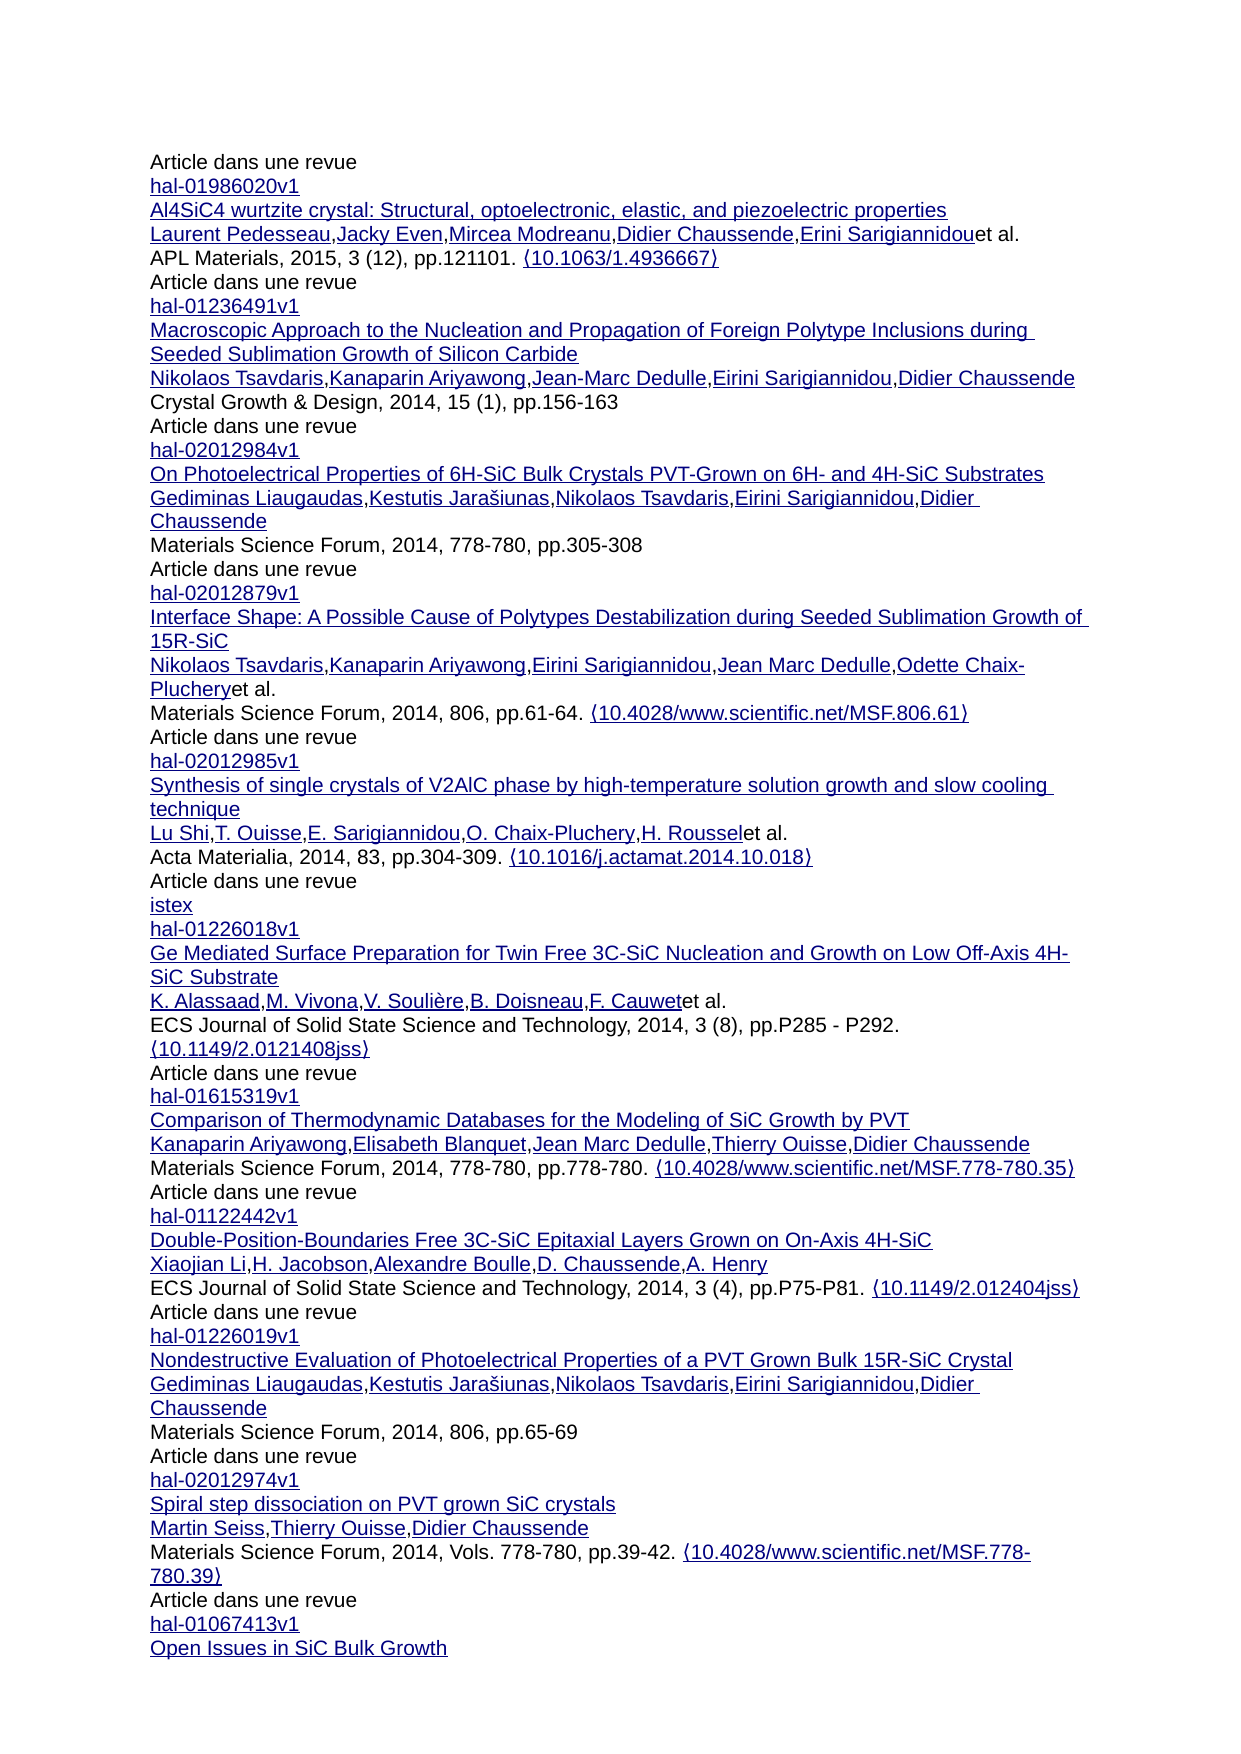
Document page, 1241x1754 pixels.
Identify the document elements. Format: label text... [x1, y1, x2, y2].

table_cell Open Issues in SiC Bulk Growth [150, 1635, 1090, 1659]
table_cell Double-Position-Boundaries Free 3C-SiC Epitaxial Layers Grown on On-Axis 4H-SiC Xiaojian Li,H. Jacobson,Alexandre Boulle,D. Chaussende,A. Henry ECS Journal of Solid State Science and Technology, 2014, 3 (4), pp.P75-P81. ⟨10.1149/2.012404jss⟩ Article dans une revue hal-01226019v1 [150, 1228, 1090, 1348]
table_cell Article dans une revue hal-01986020v1 [150, 150, 1090, 198]
table_cell Spiral step dissociation on PVT grown SiC crystals Martin Seiss,Thierry Ouisse,Didier Chaussende Materials Science Forum, 2014, Vols. 778-780, pp.39-42. ⟨10.4028/www.scientific.net/MSF.778-780.39⟩ Article dans une revue hal-01067413v1 [150, 1492, 1090, 1635]
table_cell Macroscopic Approach to the Nucleation and Propagation of Foreign Polytype Inclusions during Seeded Sublimation Growth of Silicon Carbide Nikolaos Tsavdaris,Kanaparin Ariyawong,Jean-Marc Dedulle,Eirini Sarigiannidou,Didier Chaussende Crystal Growth & Design, 2014, 15 (1), pp.156-163 Article dans une revue hal-02012984v1 [150, 318, 1090, 461]
table_cell Synthesis of single crystals of V2AlC phase by high-temperature solution growth and slow cooling technique Lu Shi,T. Ouisse,E. Sarigiannidou,O. Chaix-Pluchery,H. Rousselet al. Acta Materialia, 2014, 83, pp.304-309. ⟨10.1016/j.actamat.2014.10.018⟩ Article dans une revue istex hal-01226018v1 [150, 773, 1090, 941]
table_cell Nondestructive Evaluation of Photoelectrical Properties of a PVT Grown Bulk 15R-SiC Crystal Gediminas Liaugaudas,Kestutis Jarašiunas,Nikolaos Tsavdaris,Eirini Sarigiannidou,Didier Chaussende Materials Science Forum, 2014, 806, pp.65-69 Article dans une revue hal-02012974v1 [150, 1348, 1090, 1492]
table_cell On Photoelectrical Properties of 6H-SiC Bulk Crystals PVT-Grown on 6H- and 4H-SiC Substrates Gediminas Liaugaudas,Kestutis Jarašiunas,Nikolaos Tsavdaris,Eirini Sarigiannidou,Didier Chaussende Materials Science Forum, 2014, 778-780, pp.305-308 Article dans une revue hal-02012879v1 [150, 461, 1090, 605]
table_cell Interface Shape: A Possible Cause of Polytypes Destabilization during Seeded Sublimation Growth of 15R-SiC Nikolaos Tsavdaris,Kanaparin Ariyawong,Eirini Sarigiannidou,Jean Marc Dedulle,Odette Chaix-Plucheryet al. Materials Science Forum, 2014, 806, pp.61-64. ⟨10.4028/www.scientific.net/MSF.806.61⟩ Article dans une revue hal-02012985v1 [150, 605, 1090, 773]
table_cell Al4SiC4 wurtzite crystal: Structural, optoelectronic, elastic, and piezoelectric properties Laurent Pedesseau,Jacky Even,Mircea Modreanu,Didier Chaussende,Erini Sarigiannidouet al. APL Materials, 2015, 3 (12), pp.121101. ⟨10.1063/1.4936667⟩ Article dans une revue hal-01236491v1 [150, 198, 1090, 318]
table_cell Comparison of Thermodynamic Databases for the Modeling of SiC Growth by PVT Kanaparin Ariyawong,Elisabeth Blanquet,Jean Marc Dedulle,Thierry Ouisse,Didier Chaussende Materials Science Forum, 2014, 778-780, pp.778-780. ⟨10.4028/www.scientific.net/MSF.778-780.35⟩ Article dans une revue hal-01122442v1 [150, 1108, 1090, 1228]
table_cell Ge Mediated Surface Preparation for Twin Free 3C-SiC Nucleation and Growth on Low Off-Axis 4H-SiC Substrate K. Alassaad,M. Vivona,V. Soulière,B. Doisneau,F. Cauwetet al. ECS Journal of Solid State Science and Technology, 2014, 3 (8), pp.P285 - P292. ⟨10.1149/2.0121408jss⟩ Article dans une revue hal-01615319v1 [150, 941, 1090, 1108]
